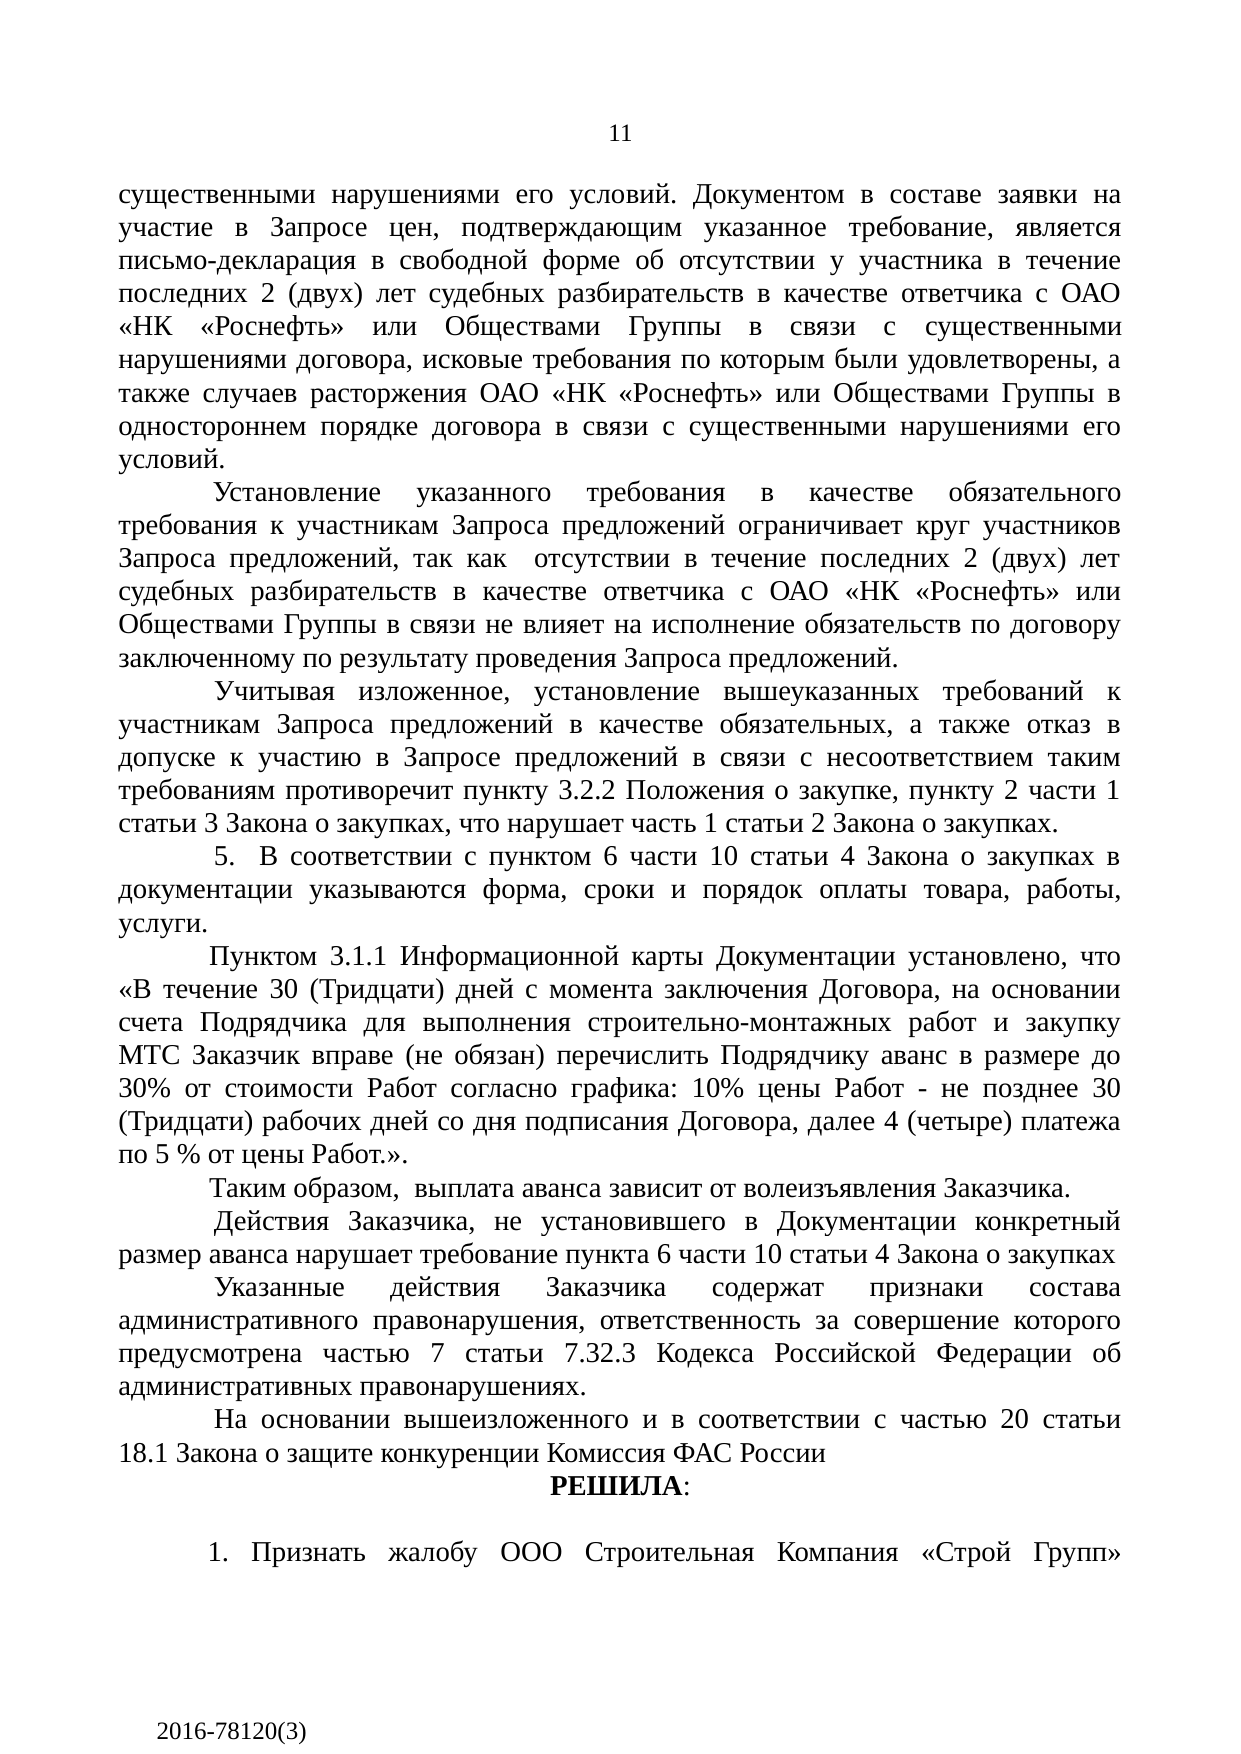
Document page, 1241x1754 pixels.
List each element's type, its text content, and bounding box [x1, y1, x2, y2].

text Пунктом 3.1.1 Информационной карты Документации установлено, что «В течение 30 (Тридцати) дней с момента заключения Договора, на основании счета Подрядчика для выполнения строительно-монтажных работ и закупку МТС Заказчик вправе (не обязан) перечислить Подрядчику аванс в размере до 30% от стоимости Работ согласно графика: 10% цены Работ - не позднее 30 (Тридцати) рабочих дней со дня подписания Договора, далее 4 (четыре) платежа по 5 % от цены Работ.». [118, 938, 1122, 1170]
text Учитывая изложенное, установление вышеуказанных требований к участникам Запроса предложений в качестве обязательных, а также отказ в допуске к участию в Запросе предложений в связи с несоответствием таким требованиям противоречит пункту 3.2.2 Положения о закупке, пункту 2 части 1 статьи 3 Закона о закупках, что нарушает часть 1 статьи 2 Закона о закупках. [118, 673, 1122, 839]
text Действия Заказчика, не установившего в Документации конкретный размер аванса нарушает требование пункта 6 части 10 статьи 4 Закона о закупках [118, 1203, 1122, 1269]
text Таким образом, выплата аванса зависит от волеизъявления Заказчика. [118, 1170, 1122, 1203]
text На основании вышеизложенного и в соответствии с частью 20 статьи 18.1 Закона о защите конкуренции Комиссия ФАС России [118, 1402, 1122, 1468]
text Установление указанного требования в качестве обязательного требования к участникам Запроса предложений ограничивает круг участников Запроса предложений, так как отсутствии в течение последних 2 (двух) лет судебных разбирательств в качестве ответчика с ОАО «НК «Роснефть» или Обществами Группы в связи не влияет на исполнение обязательств по договору заключенному по результату проведения Запроса предложений. [118, 474, 1122, 673]
text РЕШИЛА: [118, 1468, 1122, 1501]
text существенными нарушениями его условий. Документом в составе заявки на участие в Запросе цен, подтверждающим указанное требование, является письмо-декларация в свободной форме об отсутствии у участника в течение последних 2 (двух) лет судебных разбирательств в качестве ответчика с ОАО «НК «Роснефть» или Обществами Группы в связи с существенными нарушениями договора, исковые требования по которым были удовлетворены, а также случаев расторжения ОАО «НК «Роснефть» или Обществами Группы в одностороннем порядке договора в связи с существенными нарушениями его условий. [118, 176, 1122, 474]
text 1. Признать жалобу ООО Строительная Компания «Строй Групп» [118, 1534, 1122, 1568]
text 5. В соответствии с пунктом 6 части 10 статьи 4 Закона о закупках в документации указываются форма, сроки и порядок оплаты товара, работы, услуги. [118, 839, 1122, 938]
text Указанные действия Заказчика содержат признаки состава административного правонарушения, ответственность за совершение которого предусмотрена частью 7 статьи 7.32.3 Кодекса Российской Федерации об административных правонарушениях. [118, 1269, 1122, 1402]
